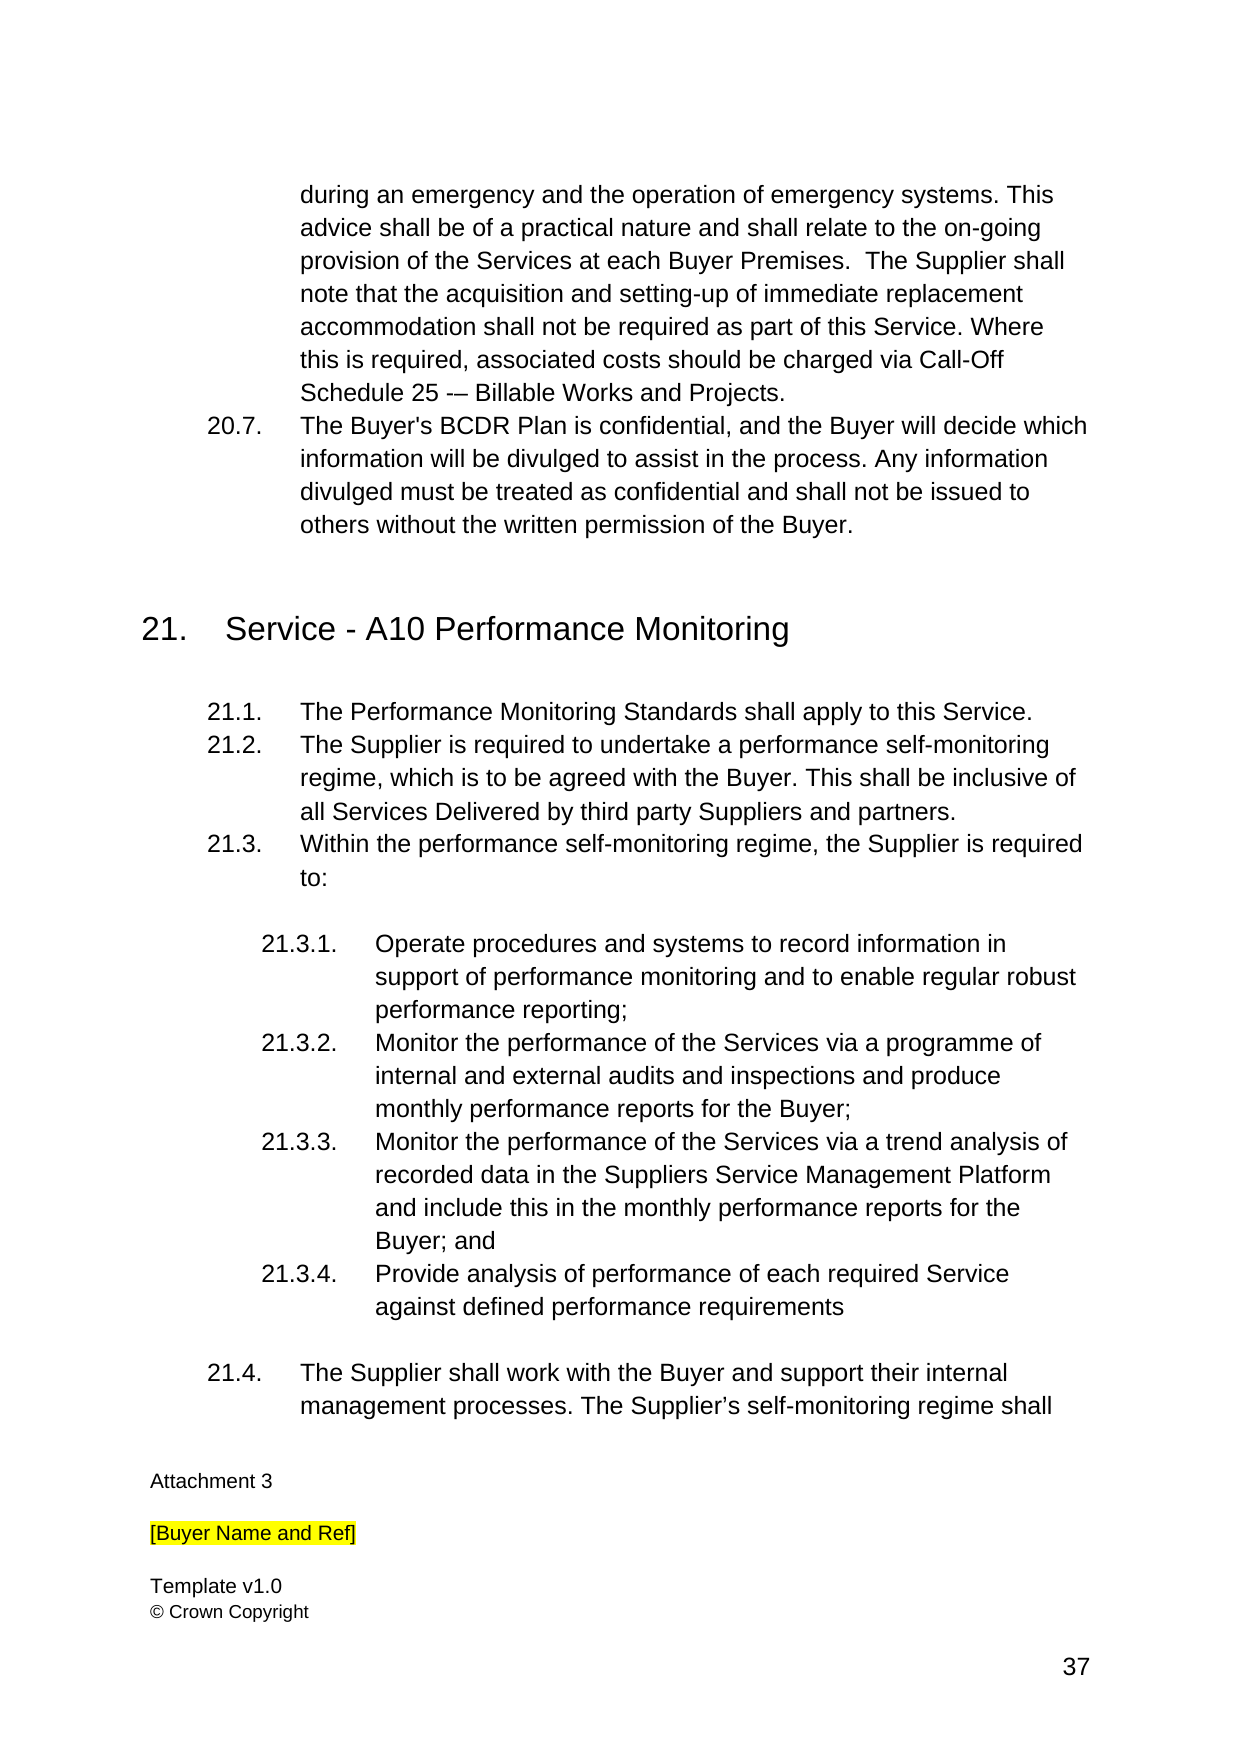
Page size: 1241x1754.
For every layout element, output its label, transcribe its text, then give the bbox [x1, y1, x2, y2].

list The Performance Monitoring Standards shall apply to this Service. [262, 697, 1090, 726]
list Monitor the performance of the Services via a trend analysis of recorded data in the Suppliers Service Management Platform and include this in the monthly performance reports for the Buyer; and [337, 1127, 1090, 1254]
list The Supplier shall work with the Buyer and support their internal management processes. The Supplier’s self-monitoring regime shall [262, 1358, 1090, 1419]
list The Supplier is required to undertake a performance self-monitoring regime, which is to be agreed with the Buyer. This shall be inclusive of all Services Delivered by third party Suppliers and partners. [262, 730, 1090, 825]
list The Buyer's BCDR Plan is confidential, and the Buyer will decide which information will be divulged to assist in the process. Any information divulged must be treated as confidential and shall not be issued to others without the written permission of the Buyer. [262, 411, 1090, 539]
list Operate procedures and systems to record information in support of performance monitoring and to enable regular robust performance reporting; [337, 928, 1090, 1023]
list Provide analysis of performance of each required Service against defined performance requirements [337, 1259, 1090, 1321]
subtitle Service - A10 Performance Monitoring [187, 609, 1090, 648]
list Monitor the performance of the Services via a programme of internal and external audits and inspections and produce monthly performance reports for the Buyer; [337, 1028, 1090, 1122]
list during an emergency and the operation of emergency systems. This advice shall be of a practical nature and shall relate to the on-going provision of the Services at each Buyer Premises. The Supplier shall note that the acquisition and setting-up of immediate replacement accommodation shall not be required as part of this Service. Where this is required, associated costs should be charged via Call-Off Schedule 25 -– Billable Works and Projects. [262, 180, 1090, 407]
list Within the performance self-monitoring regime, the Supplier is required to: [262, 829, 1090, 891]
